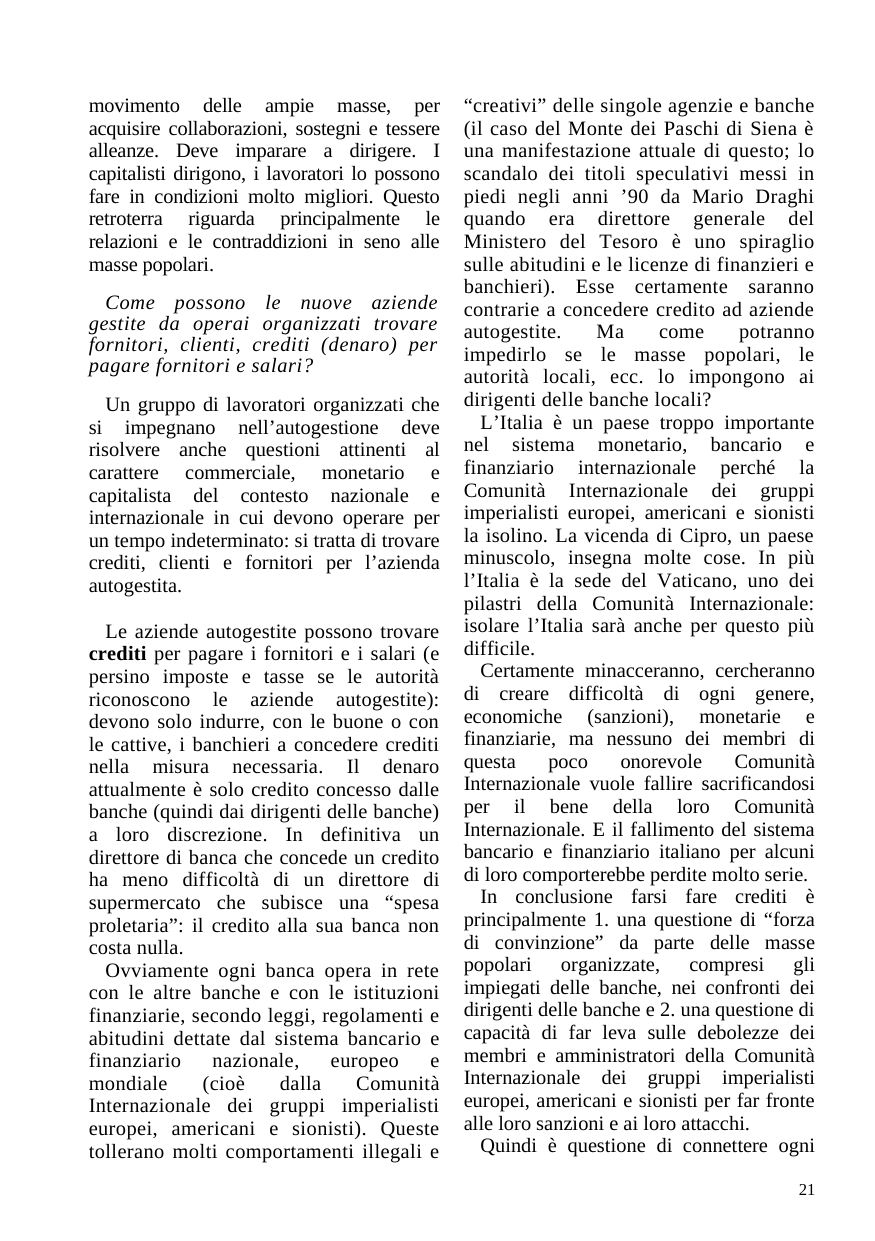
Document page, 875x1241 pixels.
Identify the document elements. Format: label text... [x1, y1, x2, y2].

text In conclusione farsi fare crediti è principalmente 1. una questione di “forza di convinzione” da parte delle masse popolari organizzate, compresi gli impiegati delle banche, nei confronti dei dirigenti delle banche e 2. una questione di capacità di far leva sulle debolezze dei membri e amministratori della Comunità Internazionale dei gruppi imperialisti europei, americani e sionisti per far fronte alle loro sanzioni e ai loro attacchi. [463, 886, 815, 1134]
text Come possono le nuove aziende gestite da operai organizzati trovare fornitori, clienti, crediti (denaro) per pagare fornitori e salari? [88, 291, 440, 377]
text Certamente minacceranno, cercheranno di creare difficoltà di ogni genere, economiche (sanzioni), monetarie e finanziarie, ma nessuno dei membri di questa poco onorevole Comunità Internazionale vuole fallire sacrificandosi per il bene della loro Comunità Internazionale. E il fallimento del sistema bancario e finanziario italiano per alcuni di loro comporterebbe perdite molto serie. [463, 659, 815, 886]
text movimento delle ampie masse, per acquisire collaborazioni, sostegni e tessere alleanze. Deve imparare a dirigere. I capitalisti dirigono, i lavoratori lo possono fare in condizioni molto migliori. Questo retroterra riguarda principalmente le relazioni e le contraddizioni in seno alle masse popolari. [88, 94, 440, 275]
text Le aziende autogestite possono trovare crediti per pagare i fornitori e i salari (e persino imposte e tasse se le autorità riconoscono le aziende autogestite): devono solo indurre, con le buone o con le cattive, i banchieri a concedere crediti nella misura necessaria. Il denaro attualmente è solo credito concesso dalle banche (quindi dai dirigenti delle banche) a loro discrezione. In definitiva un direttore di banca che concede un credito ha meno difficoltà di un direttore di supermercato che subisce una “spesa proletaria”: il credito alla sua banca non costa nulla. [88, 620, 440, 959]
text Un gruppo di lavoratori organizzati che si impegnano nell’autogestione deve risolvere anche questioni attinenti al carattere commerciale, monetario e capitalista del contesto nazionale e internazionale in cui devono operare per un tempo indeterminato: si tratta di trovare crediti, clienti e fornitori per l’azienda autogestita. [88, 393, 440, 597]
text L’Italia è un paese troppo importante nel sistema monetario, bancario e finanziario internazionale perché la Comunità Internazionale dei gruppi imperialisti europei, americani e sionisti la isolino. La vicenda di Cipro, un paese minuscolo, insegna molte cose. In più l’Italia è la sede del Vaticano, uno dei pilastri della Comunità Internazionale: isolare l’Italia sarà anche per questo più difficile. [463, 411, 815, 659]
text “creativi” delle singole agenzie e banche (il caso del Monte dei Paschi di Siena è una manifestazione attuale di questo; lo scandalo dei titoli speculativi messi in piedi negli anni ’90 da Mario Draghi quando era direttore generale del Ministero del Tesoro è uno spiraglio sulle abitudini e le licenze di finanzieri e banchieri). Esse certamente saranno contrarie a concedere credito ad aziende autogestite. Ma come potranno impedirlo se le masse popolari, le autorità locali, ecc. lo impongono ai dirigenti delle banche locali? [463, 94, 815, 411]
text Ovviamente ogni banca opera in rete con le altre banche e con le istituzioni finanziarie, secondo leggi, regolamenti e abitudini dettate dal sistema bancario e finanziario nazionale, europeo e mondiale (cioè dalla Comunità Internazionale dei gruppi imperialisti europei, americani e sionisti). Queste tollerano molti comportamenti illegali e [88, 959, 440, 1162]
text Quindi è questione di connettere ogni [463, 1134, 815, 1157]
